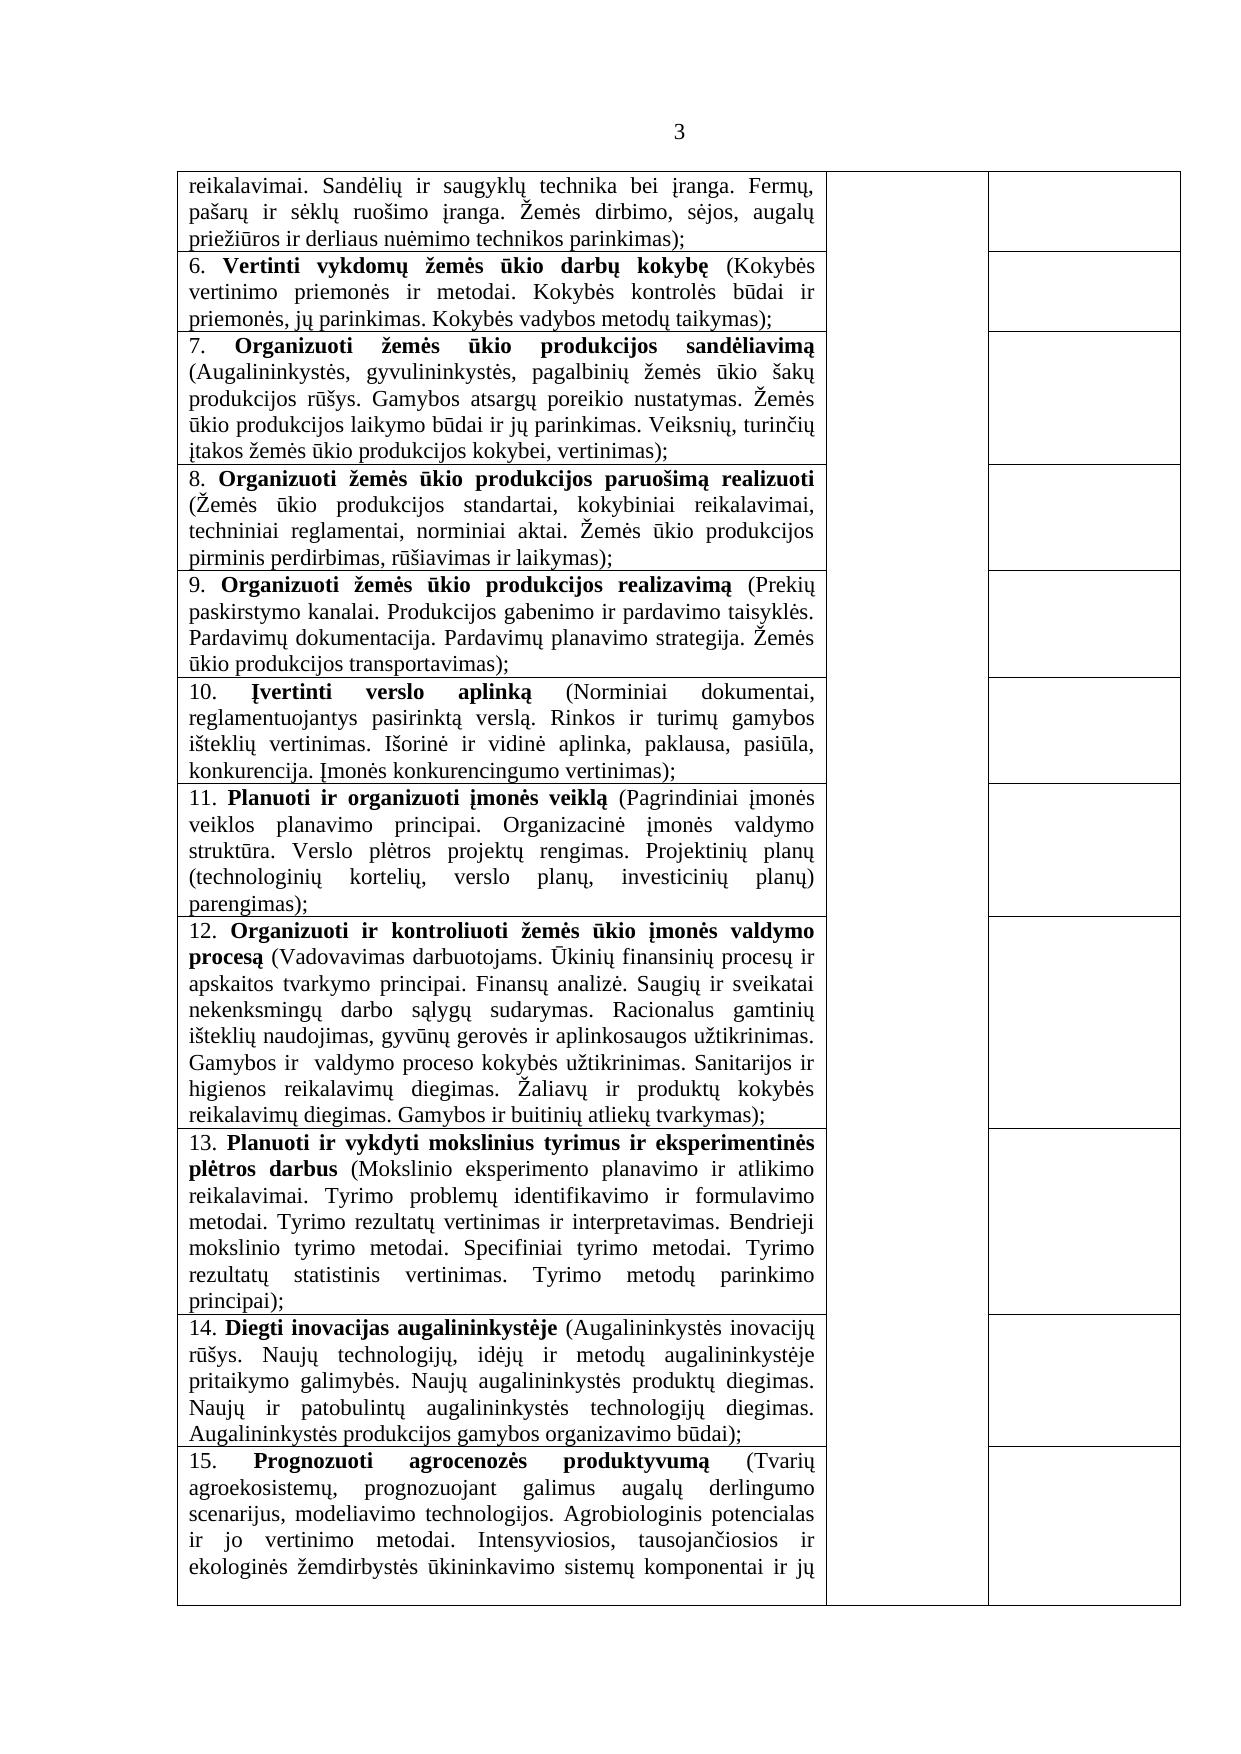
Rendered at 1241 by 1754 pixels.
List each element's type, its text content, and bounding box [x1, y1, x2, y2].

table_cell [989, 1315, 1180, 1446]
table_cell 10. Įvertinti verslo aplinką (Norminiai dokumentai, reglamentuojantys pasirinktą verslą. Rinkos ir turimų gamybos išteklių vertinimas. Išorinė ir vidinė aplinka, paklausa, pasiūla, konkurencija. Įmonės konkurencingumo vertinimas); [178, 678, 826, 783]
table_cell [827, 172, 988, 1605]
table_cell [989, 571, 1180, 677]
table_cell 8. Organizuoti žemės ūkio produkcijos paruošimą realizuoti (Žemės ūkio produkcijos standartai, kokybiniai reikalavimai, techniniai reglamentai, norminiai aktai. Žemės ūkio produkcijos pirminis perdirbimas, rūšiavimas ir laikymas); [178, 465, 826, 570]
table_cell 11. Planuoti ir organizuoti įmonės veiklą (Pagrindiniai įmonės veiklos planavimo principai. Organizacinė įmonės valdymo struktūra. Verslo plėtros projektų rengimas. Projektinių planų (technologinių kortelių, verslo planų, investicinių planų) parengimas); [178, 784, 826, 916]
table_cell 13. Planuoti ir vykdyti mokslinius tyrimus ir eksperimentinės plėtros darbus (Mokslinio eksperimento planavimo ir atlikimo reikalavimai. Tyrimo problemų identifikavimo ir formulavimo metodai. Tyrimo rezultatų vertinimas ir interpretavimas. Bendrieji mokslinio tyrimo metodai. Specifiniai tyrimo metodai. Tyrimo rezultatų statistinis vertinimas. Tyrimo metodų parinkimo principai); [178, 1129, 826, 1313]
table_cell [989, 172, 1180, 251]
table_cell [989, 465, 1180, 570]
table_cell [989, 784, 1180, 916]
table_cell 6. Vertinti vykdomų žemės ūkio darbų kokybę (Kokybės vertinimo priemonės ir metodai. Kokybės kontrolės būdai ir priemonės, jų parinkimas. Kokybės vadybos metodų taikymas); [178, 252, 826, 331]
table_cell [989, 1447, 1180, 1605]
table_cell 9. Organizuoti žemės ūkio produkcijos realizavimą (Prekių paskirstymo kanalai. Produkcijos gabenimo ir pardavimo taisyklės. Pardavimų dokumentacija. Pardavimų planavimo strategija. Žemės ūkio produkcijos transportavimas); [178, 571, 826, 677]
table_cell 7. Organizuoti žemės ūkio produkcijos sandėliavimą (Augalininkystės, gyvulininkystės, pagalbinių žemės ūkio šakų produkcijos rūšys. Gamybos atsargų poreikio nustatymas. Žemės ūkio produkcijos laikymo būdai ir jų parinkimas. Veiksnių, turinčių įtakos žemės ūkio produkcijos kokybei, vertinimas); [178, 332, 826, 464]
table_cell 12. Organizuoti ir kontroliuoti žemės ūkio įmonės valdymo procesą (Vadovavimas darbuotojams. Ūkinių finansinių procesų ir apskaitos tvarkymo principai. Finansų analizė. Saugių ir sveikatai nekenksmingų darbo sąlygų sudarymas. Racionalus gamtinių išteklių naudojimas, gyvūnų gerovės ir aplinkosaugos užtikrinimas. Gamybos ir valdymo proceso kokybės užtikrinimas. Sanitarijos ir higienos reikalavimų diegimas. Žaliavų ir produktų kokybės reikalavimų diegimas. Gamybos ir buitinių atliekų tvarkymas); [178, 917, 826, 1128]
table_cell [989, 1129, 1180, 1313]
table_cell 15. Prognozuoti agrocenozės produktyvumą (Tvarių agroekosistemų, prognozuojant galimus augalų derlingumo scenarijus, modeliavimo technologijos. Agrobiologinis potencialas ir jo vertinimo metodai. Intensyviosios, tausojančiosios ir ekologinės žemdirbystės ūkininkavimo sistemų komponentai ir jų [178, 1447, 826, 1605]
table_cell [989, 332, 1180, 464]
table_cell [989, 252, 1180, 331]
table_cell [989, 917, 1180, 1128]
table_cell 14. Diegti inovacijas augalininkystėje (Augalininkystės inovacijų rūšys. Naujų technologijų, idėjų ir metodų augalininkystėje pritaikymo galimybės. Naujų augalininkystės produktų diegimas. Naujų ir patobulintų augalininkystės technologijų diegimas. Augalininkystės produkcijos gamybos organizavimo būdai); [178, 1315, 826, 1446]
table_cell reikalavimai. Sandėlių ir saugyklų technika bei įranga. Fermų, pašarų ir sėklų ruošimo įranga. Žemės dirbimo, sėjos, augalų priežiūros ir derliaus nuėmimo technikos parinkimas); [178, 172, 826, 251]
table_cell [989, 678, 1180, 783]
